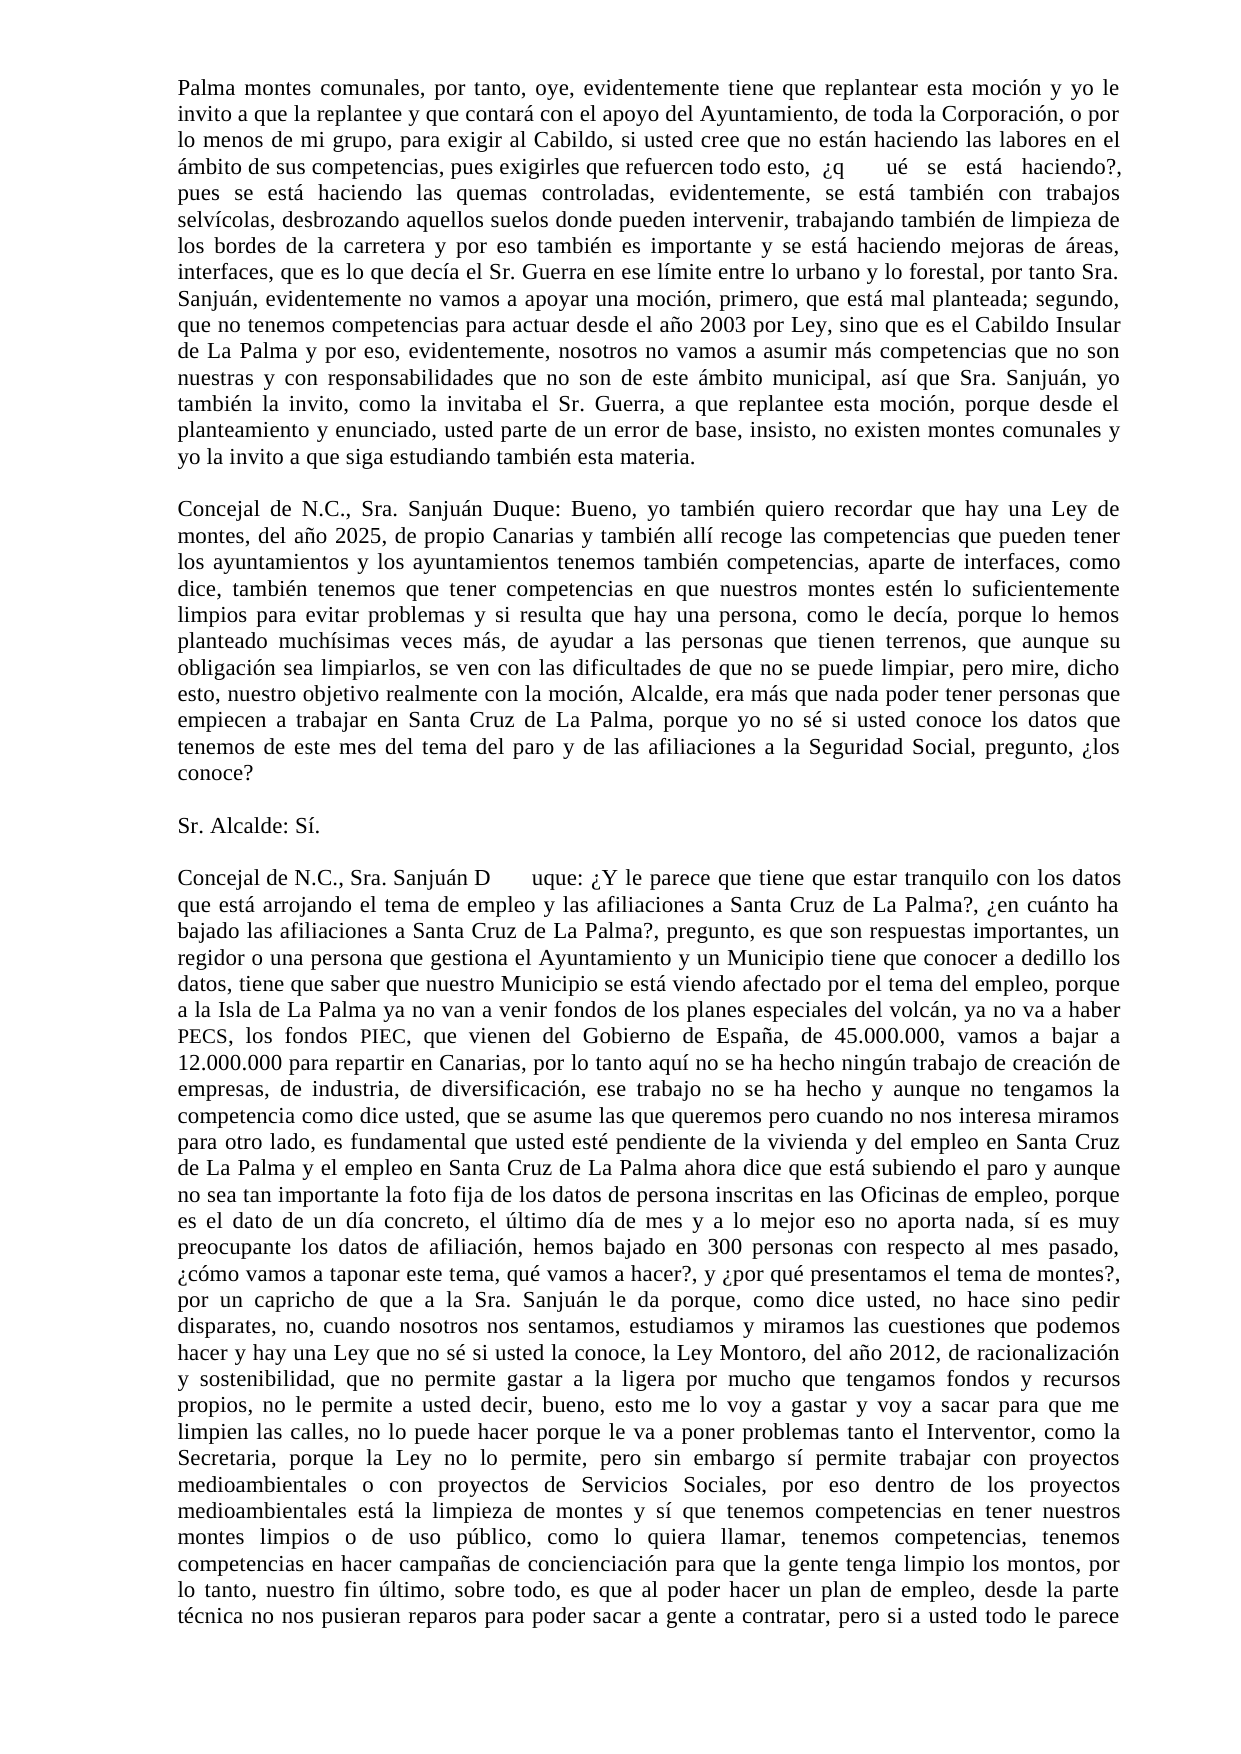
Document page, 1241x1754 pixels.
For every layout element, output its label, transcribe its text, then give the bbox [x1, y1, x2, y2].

text Concejal de N.C., Sra. Sanjuán D uque: ¿Y le parece que tiene que estar tranquilo con los datos que está arrojando el tema de empleo y las afiliaciones a Santa Cruz de La Palma?, ¿en cuánto ha bajado las afiliaciones a Santa Cruz de La Palma?, pregunto, es que son respuestas importantes, un regidor o una persona que gestiona el Ayuntamiento y un Municipio tiene que conocer a dedillo los datos, tiene que saber que nuestro Municipio se está viendo afectado por el tema del empleo, porque a la Isla de La Palma ya no van a venir fondos de los planes especiales del volcán, ya no va a haber PECS, los fondos PIEC, que vienen del Gobierno de España, de 45.000.000, vamos a bajar a 12.000.000 para repartir en Canarias, por lo tanto aquí no se ha hecho ningún trabajo de creación de empresas, de industria, de diversificación, ese trabajo no se ha hecho y aunque no tengamos la competencia como dice usted, que se asume las que queremos pero cuando no nos interesa miramos para otro lado, es fundamental que usted esté pendiente de la vivienda y del empleo en Santa Cruz de La Palma y el empleo en Santa Cruz de La Palma ahora dice que está subiendo el paro y aunque no sea tan importante la foto fija de los datos de persona inscritas en las Oficinas de empleo, porque es el dato de un día concreto, el último día de mes y a lo mejor eso no aporta nada, sí es muy preocupante los datos de afiliación, hemos bajado en 300 personas con respecto al mes pasado, ¿cómo vamos a taponar este tema, qué vamos a hacer?, y ¿por qué presentamos el tema de montes?, por un capricho de que a la Sra. Sanjuán le da porque, como dice usted, no hace sino pedir disparates, no, cuando nosotros nos sentamos, estudiamos y miramos las cuestiones que podemos hacer y hay una Ley que no sé si usted la conoce, la Ley Montoro, del año 2012, de racionalización y sostenibilidad, que no permite gastar a la ligera por mucho que tengamos fondos y recursos propios, no le permite a usted decir, bueno, esto me lo voy a gastar y voy a sacar para que me limpien las calles, no lo puede hacer porque le va a poner problemas tanto el Interventor, como la Secretaria, porque la Ley no lo permite, pero sin embargo sí permite trabajar con proyectos medioambientales o con proyectos de Servicios Sociales, por eso dentro de los proyectos medioambientales está la limpieza de montes y sí que tenemos competencias en tener nuestros montes limpios o de uso público, como lo quiera llamar, tenemos competencias, tenemos competencias en hacer campañas de concienciación para que la gente tenga limpio los montos, por lo tanto, nuestro fin último, sobre todo, es que al poder hacer un plan de empleo, desde la parte técnica no nos pusieran reparos para poder sacar a gente a contratar, pero si a usted todo le parece [177, 864, 1122, 1629]
text Concejal de N.C., Sra. Sanjuán Duque: Bueno, yo también quiero recordar que hay una Ley de montes, del año 2025, de propio Canarias y también allí recoge las competencias que pueden tener los ayuntamientos y los ayuntamientos tenemos también competencias, aparte de interfaces, como dice, también tenemos que tener competencias en que nuestros montes estén lo suficientemente limpios para evitar problemas y si resulta que hay una persona, como le decía, porque lo hemos planteado muchísimas veces más, de ayudar a las personas que tienen terrenos, que aunque su obligación sea limpiarlos, se ven con las dificultades de que no se puede limpiar, pero mire, dicho esto, nuestro objetivo realmente con la moción, Alcalde, era más que nada poder tener personas que empiecen a trabajar en Santa Cruz de La Palma, porque yo no sé si usted conoce los datos que tenemos de este mes del tema del paro y de las afiliaciones a la Seguridad Social, pregunto, ¿los conoce? [177, 496, 1122, 785]
text Palma montes comunales, por tanto, oye, evidentemente tiene que replantear esta moción y yo le invito a que la replantee y que contará con el apoyo del Ayuntamiento, de toda la Corporación, o por lo menos de mi grupo, para exigir al Cabildo, si usted cree que no están haciendo las labores en el ámbito de sus competencias, pues exigirles que refuercen todo esto, ¿q ué se está haciendo?, pues se está haciendo las quemas controladas, evidentemente, se está también con trabajos selvícolas, desbrozando aquellos suelos donde pueden intervenir, trabajando también de limpieza de los bordes de la carretera y por eso también es importante y se está haciendo mejoras de áreas, interfaces, que es lo que decía el Sr. Guerra en ese límite entre lo urbano y lo forestal, por tanto Sra. Sanjuán, evidentemente no vamos a apoyar una moción, primero, que está mal planteada; segundo, que no tenemos competencias para actuar desde el año 2003 por Ley, sino que es el Cabildo Insular de La Palma y por eso, evidentemente, nosotros no vamos a asumir más competencias que no son nuestras y con responsabilidades que no son de este ámbito municipal, así que Sra. Sanjuán, yo también la invito, como la invitaba el Sr. Guerra, a que replantee esta moción, porque desde el planteamiento y enunciado, usted parte de un error de base, insisto, no existen montes comunales y yo la invito a que siga estudiando también esta materia. [177, 74, 1122, 469]
text Sr. Alcalde: Sí. [177, 812, 1122, 838]
